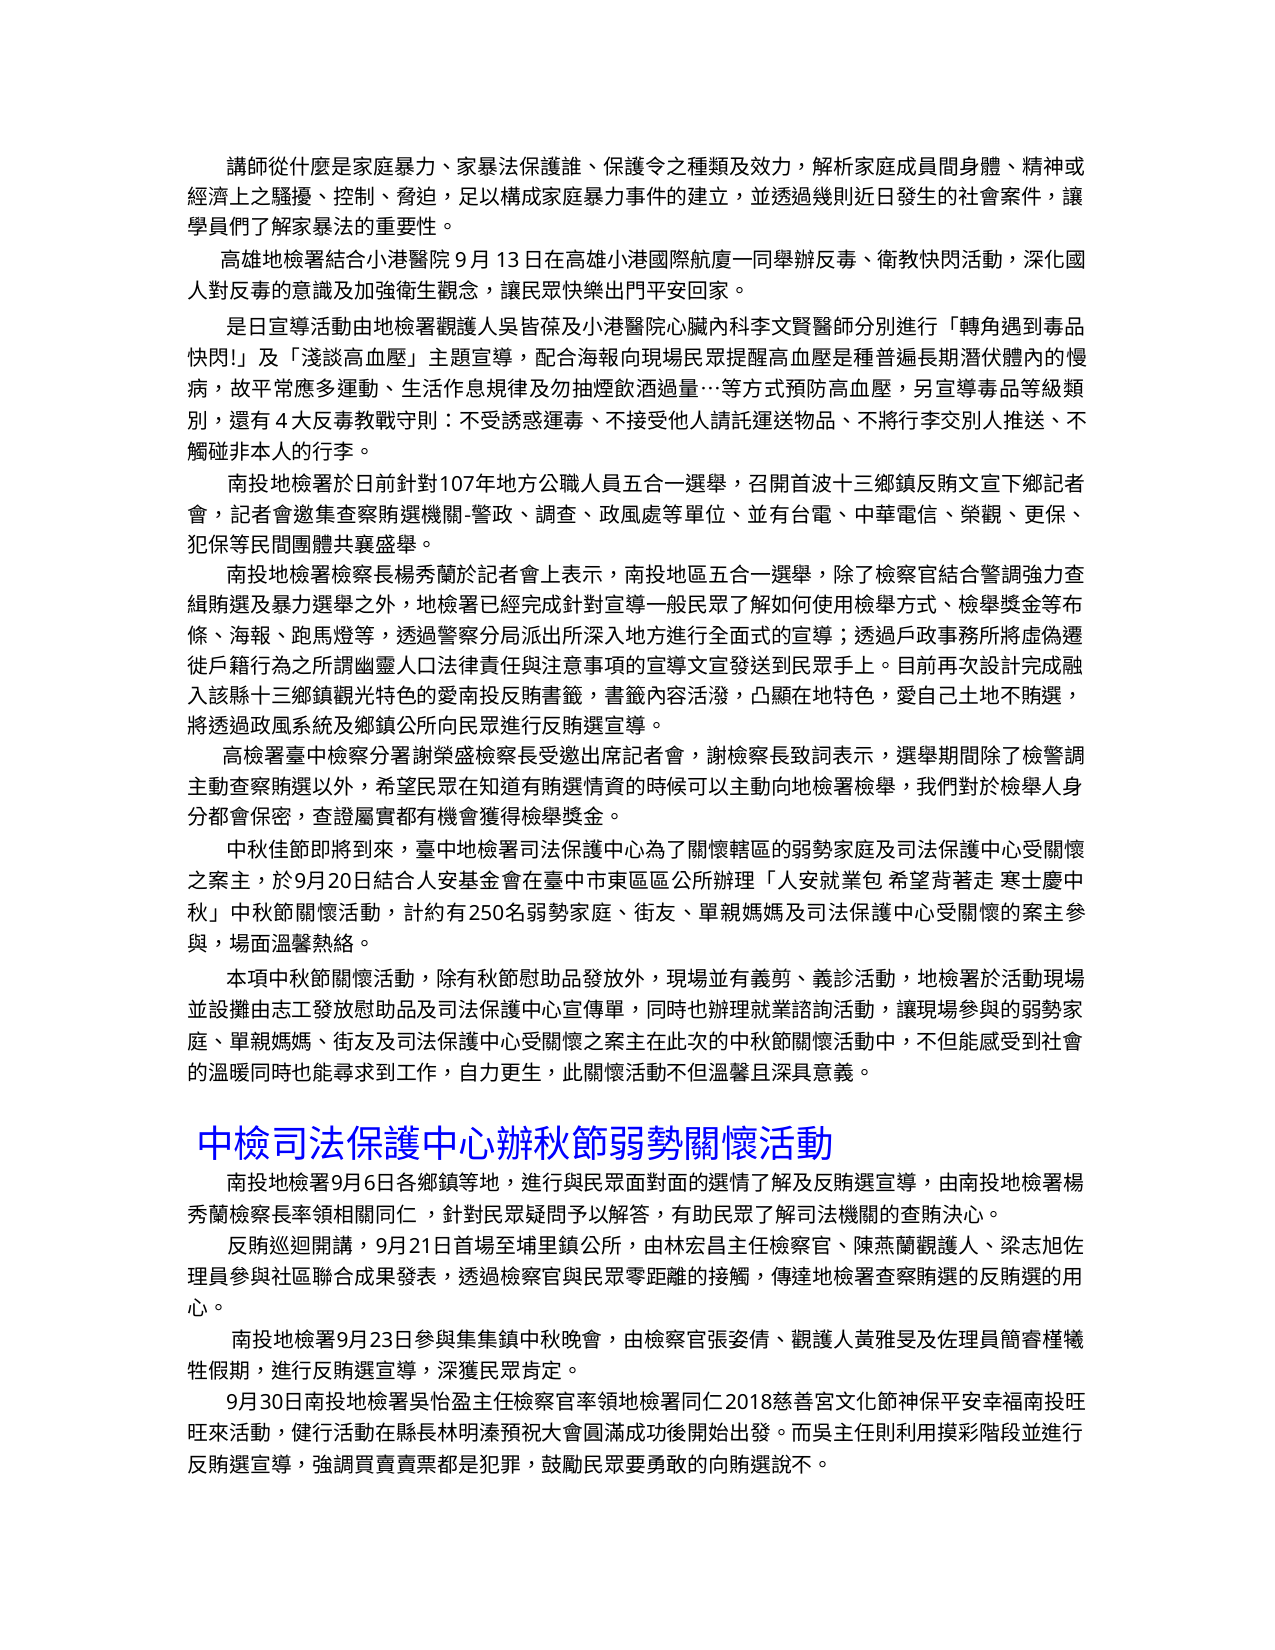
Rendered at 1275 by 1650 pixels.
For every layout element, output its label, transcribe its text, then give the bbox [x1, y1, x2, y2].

text 9月30日南投地檢署吳怡盈主任檢察官率領地檢署同仁2018慈善宮文化節神保平安幸福南投旺旺來活動，健行活動在縣長林明溱預祝大會圓滿成功後開始出發。而吳主任則利用摸彩階段並進行反賄選宣導，強調買賣賣票都是犯罪，鼓勵民眾要勇敢的向賄選說不。 [187, 1384, 1087, 1478]
text 中秋佳節即將到來，臺中地檢署司法保護中心為了關懷轄區的弱勢家庭及司法保護中心受關懷之案主，於9月20日結合人安基金會在臺中市東區區公所辦理「人安就業包 希望背著走 寒士慶中秋」中秋節關懷活動，計約有250名弱勢家庭、街友、單親媽媽及司法保護中心受關懷的案主參與，場面溫馨熱絡。 [187, 832, 1087, 957]
text 南投地檢署9月23日參與集集鎮中秋晚會，由檢察官張姿倩、觀護人黃雅旻及佐理員簡睿槿犧牲假期，進行反賄選宣導，深獲民眾肯定。 [187, 1322, 1087, 1384]
text 南投地檢署9月6日各鄉鎮等地，進行與民眾面對面的選情了解及反賄選宣導，由南投地檢署楊秀蘭檢察長率領相關同仁 ，針對民眾疑問予以解答，有助民眾了解司法機關的查賄決心。 [187, 1166, 1087, 1228]
text 高雄地檢署結合小港醫院9月13日在高雄小港國際航廈一同舉辦反毒、衛教快閃活動，深化國人對反毒的意識及加強衛生觀念，讓民眾快樂出門平安回家。 [187, 243, 1087, 305]
text 南投地檢署檢察長楊秀蘭於記者會上表示，南投地區五合一選舉，除了檢察官結合警調強力查緝賄選及暴力選舉之外，地檢署已經完成針對宣導一般民眾了解如何使用檢舉方式、檢舉獎金等布條、海報、跑馬燈等，透過警察分局派出所深入地方進行全面式的宣導；透過戶政事務所將虛偽遷徙戶籍行為之所謂幽靈人口法律責任與注意事項的宣導文宣發送到民眾手上。目前再次設計完成融入該縣十三鄉鎮觀光特色的愛南投反賄書籤，書籤內容活潑，凸顯在地特色，愛自己土地不賄選，將透過政風系統及鄉鎮公所向民眾進行反賄選宣導。 [187, 558, 1087, 740]
text 本項中秋節關懷活動，除有秋節慰助品發放外，現場並有義剪、義診活動，地檢署於活動現場並設攤由志工發放慰助品及司法保護中心宣傳單，同時也辦理就業諮詢活動，讓現場參與的弱勢家庭、單親媽媽、街友及司法保護中心受關懷之案主在此次的中秋節關懷活動中，不但能感受到社會的溫暖同時也能尋求到工作，自力更生，此關懷活動不但溫馨且深具意義。 [187, 962, 1087, 1087]
text 中檢司法保護中心辦秋節弱勢關懷活動 [187, 1124, 1087, 1166]
text 是日宣導活動由地檢署觀護人吳皆葆及小港醫院心臟內科李文賢醫師分別進行「轉角遇到毒品 快閃!」及「淺談高血壓」主題宣導，配合海報向現場民眾提醒高血壓是種普遍長期潛伏體內的慢病，故平常應多運動、生活作息規律及勿抽煙飲酒過量…等方式預防高血壓，另宣導毒品等級類別，還有4大反毒教戰守則：不受誘惑運毒、不接受他人請託運送物品、不將行李交別人推送、不觸碰非本人的行李。 [187, 309, 1087, 466]
text 講師從什麼是家庭暴力、家暴法保護誰、保護令之種類及效力，解析家庭成員間身體、精神或經濟上之騷擾、控制、脅迫，足以構成家庭暴力事件的建立，並透過幾則近日發生的社會案件，讓學員們了解家暴法的重要性。 [187, 150, 1087, 241]
text 高檢署臺中檢察分署謝榮盛檢察長受邀出席記者會，謝檢察長致詞表示，選舉期間除了檢警調主動查察賄選以外，希望民眾在知道有賄選情資的時候可以主動向地檢署檢舉，我們對於檢舉人身分都會保密，查證屬實都有機會獲得檢舉獎金。 [187, 740, 1087, 830]
text 反賄巡迴開講，9月21日首場至埔里鎮公所，由林宏昌主任檢察官、陳燕蘭觀護人、梁志旭佐理員參與社區聯合成果發表，透過檢察官與民眾零距離的接觸，傳達地檢署查察賄選的反賄選的用心。 [187, 1228, 1087, 1322]
text 南投地檢署於日前針對107年地方公職人員五合一選舉，召開首波十三鄉鎮反賄文宣下鄉記者會，記者會邀集查察賄選機關-警政、調查、政風處等單位、並有台電、中華電信、榮觀、更保、犯保等民間團體共襄盛舉。 [187, 468, 1087, 558]
